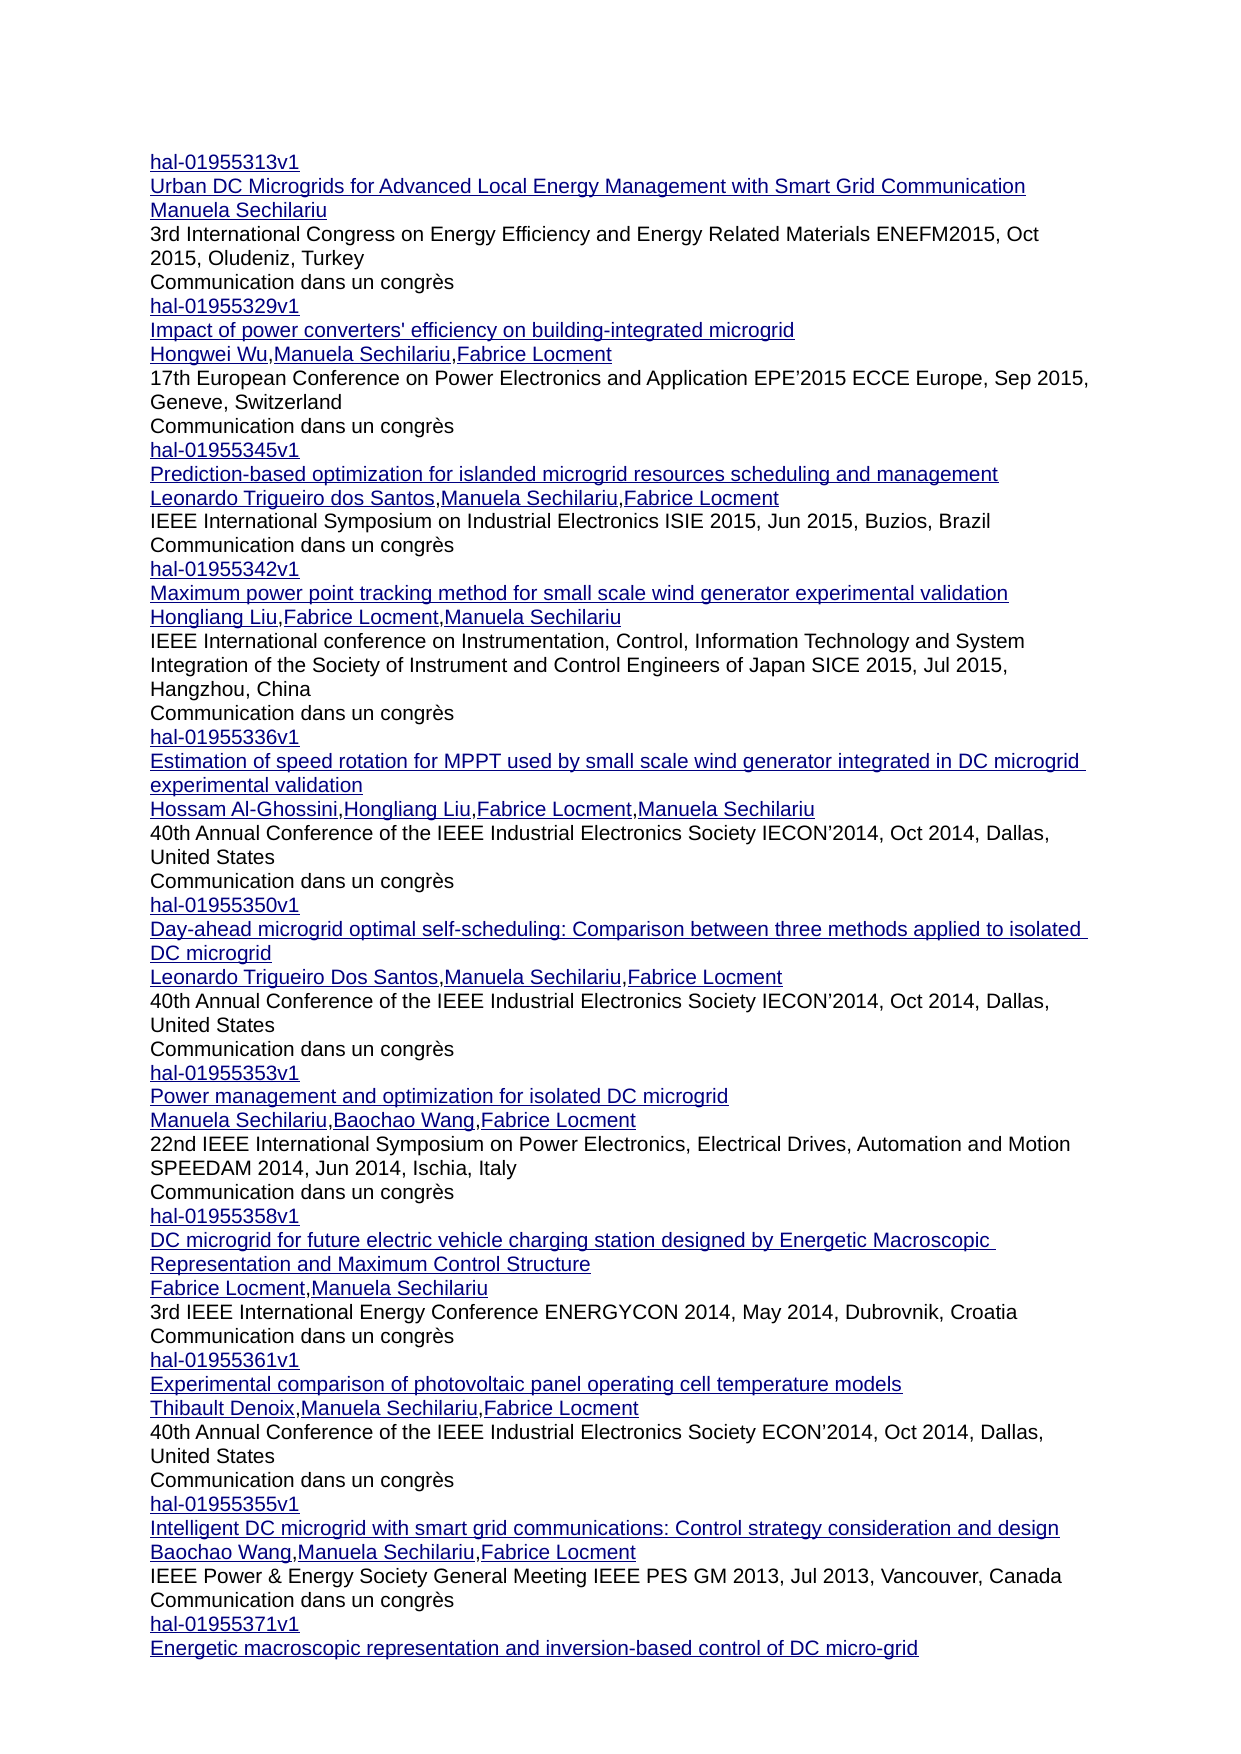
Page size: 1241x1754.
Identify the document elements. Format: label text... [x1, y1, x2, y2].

table_cell Prediction-based optimization for islanded microgrid resources scheduling and management Leonardo Trigueiro dos Santos,Manuela Sechilariu,Fabrice Locment IEEE International Symposium on Industrial Electronics ISIE 2015, Jun 2015, Buzios, Brazil Communication dans un congrès hal-01955342v1 [150, 461, 1090, 581]
table_cell Urban DC Microgrids for Advanced Local Energy Management with Smart Grid Communication Manuela Sechilariu 3rd International Congress on Energy Efficiency and Energy Related Materials ENEFM2015, Oct 2015, Oludeniz, Turkey Communication dans un congrès hal-01955329v1 [150, 174, 1090, 318]
table_cell DC microgrid for future electric vehicle charging station designed by Energetic Macroscopic Representation and Maximum Control Structure Fabrice Locment,Manuela Sechilariu 3rd IEEE International Energy Conference ENERGYCON 2014, May 2014, Dubrovnik, Croatia Communication dans un congrès hal-01955361v1 [150, 1228, 1090, 1372]
table_cell Intelligent DC microgrid with smart grid communications: Control strategy consideration and design Baochao Wang,Manuela Sechilariu,Fabrice Locment IEEE Power & Energy Society General Meeting IEEE PES GM 2013, Jul 2013, Vancouver, Canada Communication dans un congrès hal-01955371v1 [150, 1516, 1090, 1635]
table_cell Day-ahead microgrid optimal self-scheduling: Comparison between three methods applied to isolated DC microgrid Leonardo Trigueiro Dos Santos,Manuela Sechilariu,Fabrice Locment 40th Annual Conference of the IEEE Industrial Electronics Society IECON’2014, Oct 2014, Dallas, United States Communication dans un congrès hal-01955353v1 [150, 917, 1090, 1084]
table_cell Energetic macroscopic representation and inversion-based control of DC micro-grid [150, 1635, 1090, 1659]
table_cell Impact of power converters' efficiency on building-integrated microgrid Hongwei Wu,Manuela Sechilariu,Fabrice Locment 17th European Conference on Power Electronics and Application EPE’2015 ECCE Europe, Sep 2015, Geneve, Switzerland Communication dans un congrès hal-01955345v1 [150, 318, 1090, 461]
table_cell hal-01955313v1 [150, 150, 1090, 174]
table_cell Experimental comparison of photovoltaic panel operating cell temperature models Thibault Denoix,Manuela Sechilariu,Fabrice Locment 40th Annual Conference of the IEEE Industrial Electronics Society ECON’2014, Oct 2014, Dallas, United States Communication dans un congrès hal-01955355v1 [150, 1372, 1090, 1516]
table_cell Estimation of speed rotation for MPPT used by small scale wind generator integrated in DC microgrid experimental validation Hossam Al-Ghossini,Hongliang Liu,Fabrice Locment,Manuela Sechilariu 40th Annual Conference of the IEEE Industrial Electronics Society IECON’2014, Oct 2014, Dallas, United States Communication dans un congrès hal-01955350v1 [150, 749, 1090, 917]
table_cell Power management and optimization for isolated DC microgrid Manuela Sechilariu,Baochao Wang,Fabrice Locment 22nd IEEE International Symposium on Power Electronics, Electrical Drives, Automation and Motion SPEEDAM 2014, Jun 2014, Ischia, Italy Communication dans un congrès hal-01955358v1 [150, 1084, 1090, 1228]
table_cell Maximum power point tracking method for small scale wind generator experimental validation Hongliang Liu,Fabrice Locment,Manuela Sechilariu IEEE International conference on Instrumentation, Control, Information Technology and System Integration of the Society of Instrument and Control Engineers of Japan SICE 2015, Jul 2015, Hangzhou, China Communication dans un congrès hal-01955336v1 [150, 581, 1090, 749]
